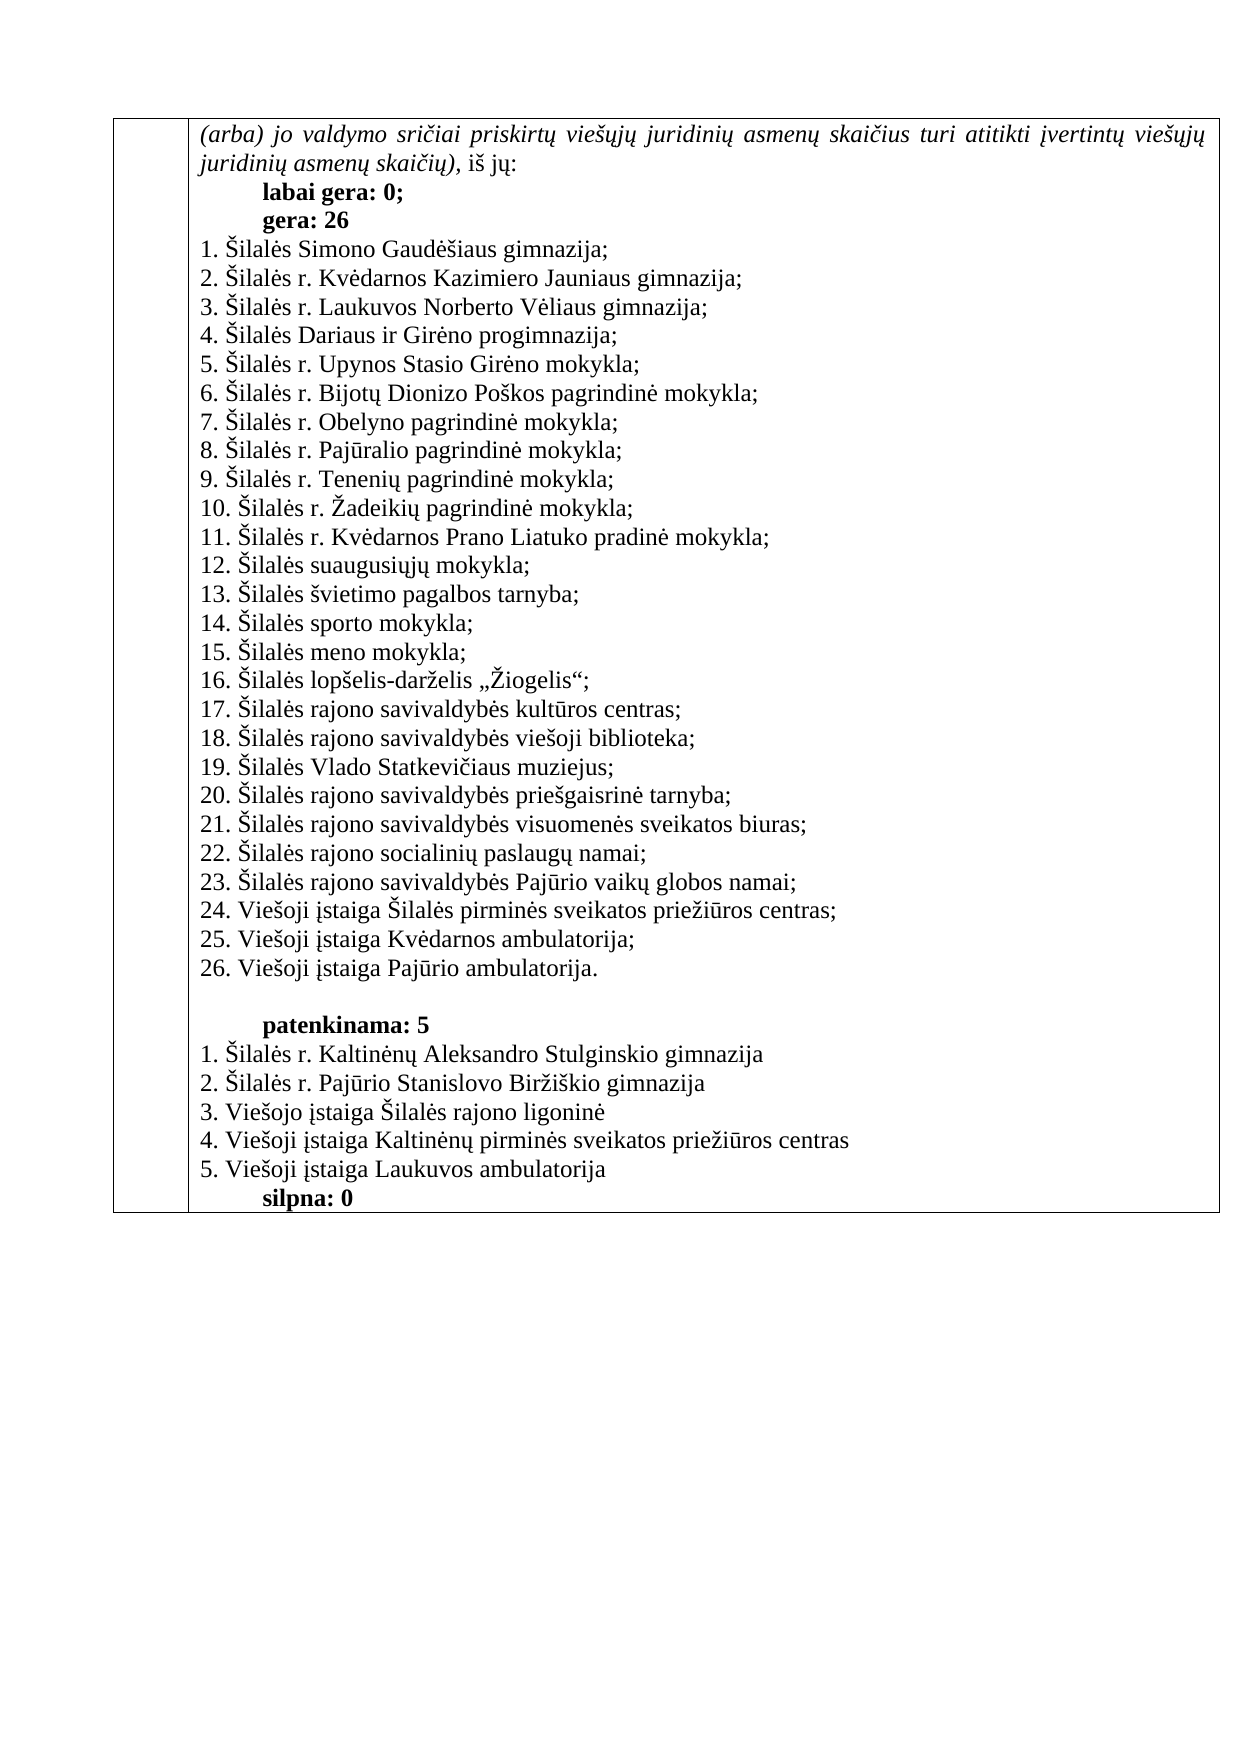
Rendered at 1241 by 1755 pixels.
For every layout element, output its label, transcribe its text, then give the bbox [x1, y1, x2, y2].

table_cell [114, 119, 188, 1212]
table_cell (arba) jo valdymo sričiai priskirtų viešųjų juridinių asmenų skaičius turi atitikti įvertintų viešųjų juridinių asmenų skaičių), iš jų: labai gera: 0; gera: 26 1. Šilalės Simono Gaudėšiaus gimnazija; 2. Šilalės r. Kvėdarnos Kazimiero Jauniaus gimnazija; 3. Šilalės r. Laukuvos Norberto Vėliaus gimnazija; 4. Šilalės Dariaus ir Girėno progimnazija; 5. Šilalės r. Upynos Stasio Girėno mokykla; 6. Šilalės r. Bijotų Dionizo Poškos pagrindinė mokykla; 7. Šilalės r. Obelyno pagrindinė mokykla; 8. Šilalės r. Pajūralio pagrindinė mokykla; 9. Šilalės r. Tenenių pagrindinė mokykla; 10. Šilalės r. Žadeikių pagrindinė mokykla; 11. Šilalės r. Kvėdarnos Prano Liatuko pradinė mokykla; 12. Šilalės suaugusiųjų mokykla; 13. Šilalės švietimo pagalbos tarnyba; 14. Šilalės sporto mokykla; 15. Šilalės meno mokykla; 16. Šilalės lopšelis-darželis „Žiogelis“; 17. Šilalės rajono savivaldybės kultūros centras; 18. Šilalės rajono savivaldybės viešoji biblioteka; 19. Šilalės Vlado Statkevičiaus muziejus; 20. Šilalės rajono savivaldybės priešgaisrinė tarnyba; 21. Šilalės rajono savivaldybės visuomenės sveikatos biuras; 22. Šilalės rajono socialinių paslaugų namai; 23. Šilalės rajono savivaldybės Pajūrio vaikų globos namai; 24. Viešoji įstaiga Šilalės pirminės sveikatos priežiūros centras; 25. Viešoji įstaiga Kvėdarnos ambulatorija; 26. Viešoji įstaiga Pajūrio ambulatorija. patenkinama: 5 1. Šilalės r. Kaltinėnų Aleksandro Stulginskio gimnazija 2. Šilalės r. Pajūrio Stanislovo Biržiškio gimnazija 3. Viešojo įstaiga Šilalės rajono ligoninė 4. Viešoji įstaiga Kaltinėnų pirminės sveikatos priežiūros centras 5. Viešoji įstaiga Laukuvos ambulatorija silpna: 0 [189, 119, 1219, 1212]
